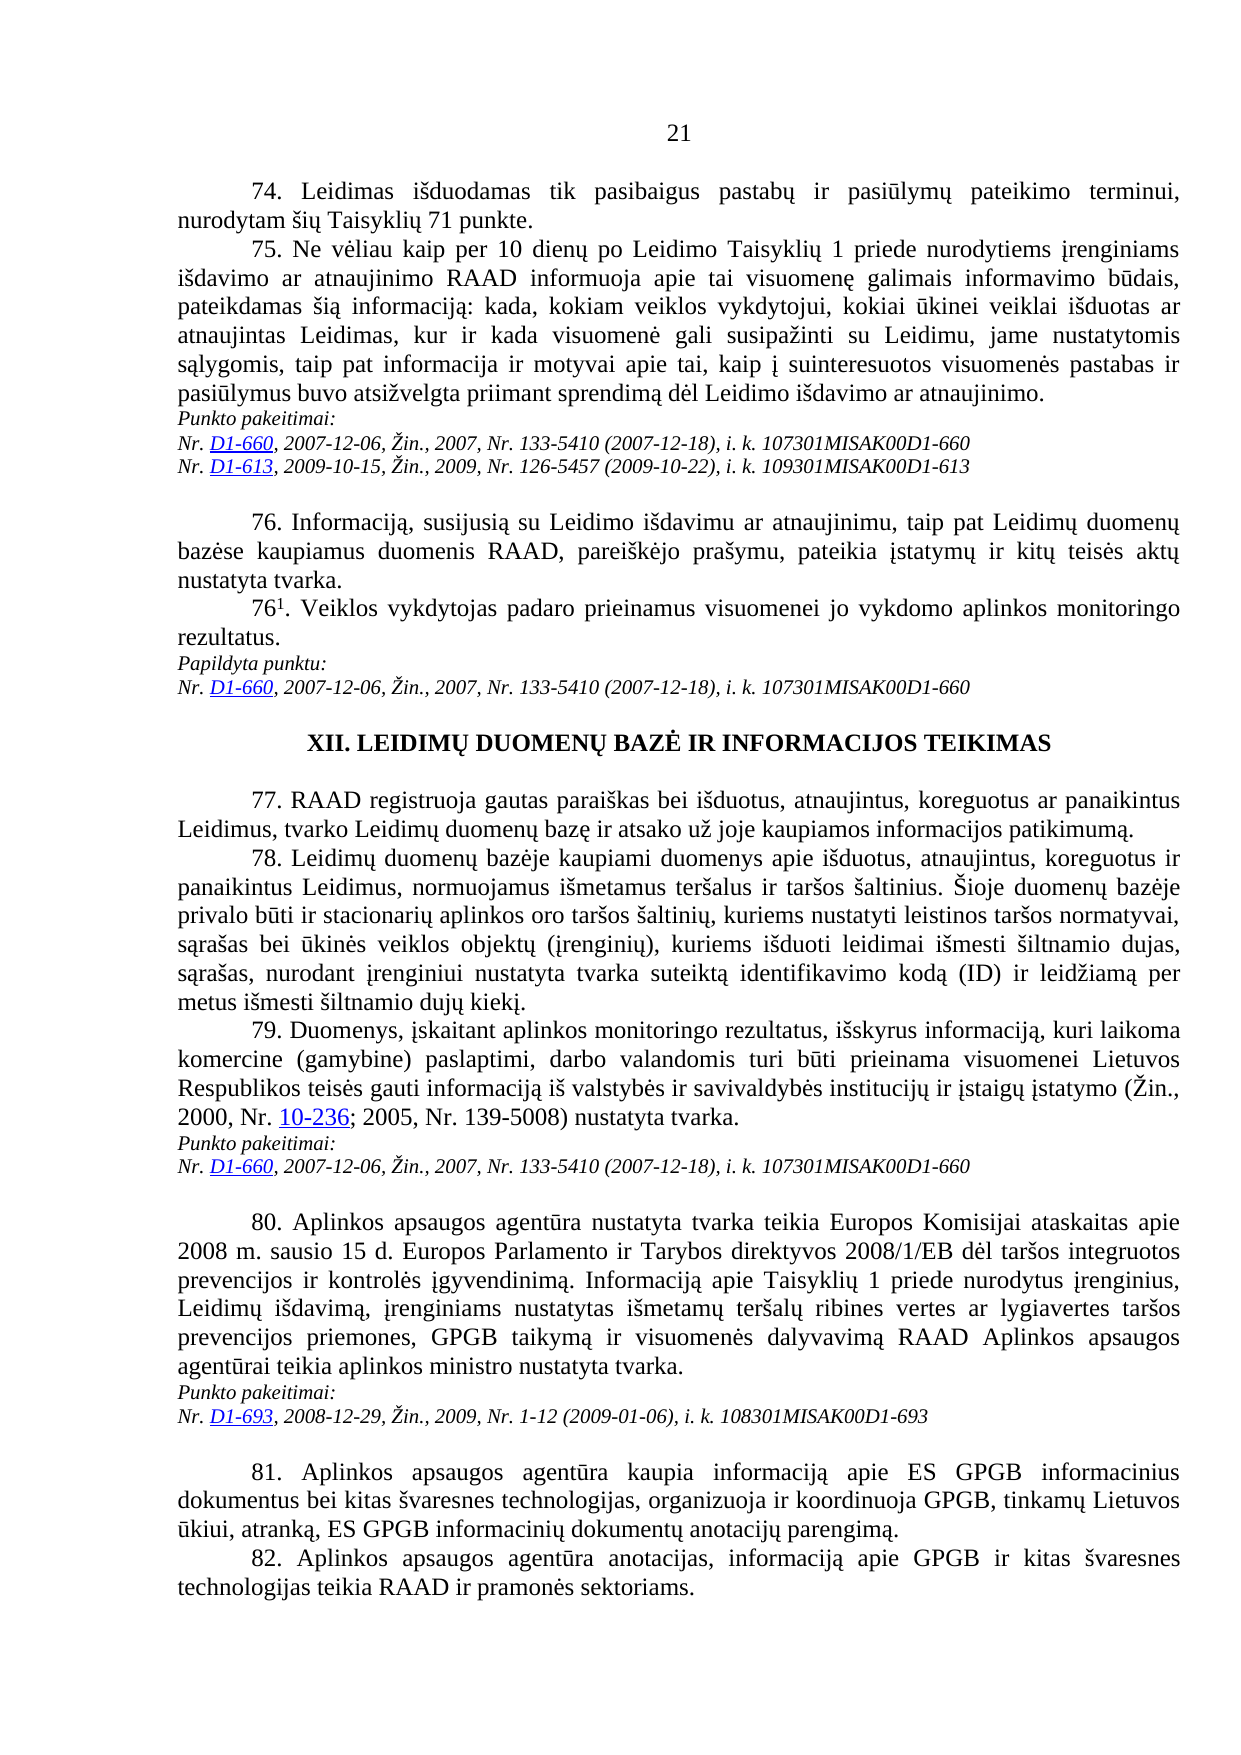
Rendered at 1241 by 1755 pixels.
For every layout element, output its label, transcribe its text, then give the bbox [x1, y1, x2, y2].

text 76. Informaciją, susijusią su Leidimo išdavimu ar atnaujinimu, taip pat Leidimų duomenų bazėse kaupiamus duomenis RAAD, pareiškėjo prašymu, pateikia įstatymų ir kitų teisės aktų nustatyta tvarka. [177, 507, 1181, 593]
text 80. Aplinkos apsaugos agentūra nustatyta tvarka teikia Europos Komisijai ataskaitas apie 2008 m. sausio 15 d. Europos Parlamento ir Tarybos direktyvos 2008/1/EB dėl taršos integruotos prevencijos ir kontrolės įgyvendinimą. Informaciją apie Taisyklių 1 priede nurodytus įrenginius, Leidimų išdavimą, įrenginiams nustatytas išmetamų teršalų ribines vertes ar lygiavertes taršos prevencijos priemones, GPGB taikymą ir visuomenės dalyvavimą RAAD Aplinkos apsaugos agentūrai teikia aplinkos ministro nustatyta tvarka. [177, 1207, 1181, 1380]
text Nr. D1-660, 2007-12-06, Žin., 2007, Nr. 133-5410 (2007-12-18), i. k. 107301MISAK00D1-660 [177, 430, 1181, 454]
text 761. Veiklos vykdytojas padaro prieinamus visuomenei jo vykdomo aplinkos monitoringo rezultatus. [177, 593, 1181, 651]
text Punkto pakeitimai: [177, 406, 1181, 430]
text Nr. D1-660, 2007-12-06, Žin., 2007, Nr. 133-5410 (2007-12-18), i. k. 107301MISAK00D1-660 [177, 675, 1181, 699]
text Papildyta punktu: [177, 651, 1181, 675]
text Nr. D1-693, 2008-12-29, Žin., 2009, Nr. 1-12 (2009-01-06), i. k. 108301MISAK00D1-693 [177, 1404, 1181, 1428]
text 75. Ne vėliau kaip per 10 dienų po Leidimo Taisyklių 1 priede nurodytiems įrenginiams išdavimo ar atnaujinimo RAAD informuoja apie tai visuomenę galimais informavimo būdais, pateikdamas šią informaciją: kada, kokiam veiklos vykdytojui, kokiai ūkinei veiklai išduotas ar atnaujintas Leidimas, kur ir kada visuomenė gali susipažinti su Leidimu, jame nustatytomis sąlygomis, taip pat informacija ir motyvai apie tai, kaip į suinteresuotos visuomenės pastabas ir pasiūlymus buvo atsižvelgta priimant sprendimą dėl Leidimo išdavimo ar atnaujinimo. [177, 234, 1181, 406]
text Nr. D1-613, 2009-10-15, Žin., 2009, Nr. 126-5457 (2009-10-22), i. k. 109301MISAK00D1-613 [177, 454, 1181, 478]
text XII. LEIDIMŲ DUOMENŲ BAZĖ IR INFORMACIJOS TEIKIMAS [177, 728, 1181, 757]
text 74. Leidimas išduodamas tik pasibaigus pastabų ir pasiūlymų pateikimo terminui, nurodytam šių Taisyklių 71 punkte. [177, 176, 1181, 234]
text Punkto pakeitimai: [177, 1130, 1181, 1154]
text 81. Aplinkos apsaugos agentūra kaupia informaciją apie ES GPGB informacinius dokumentus bei kitas švaresnes technologijas, organizuoja ir koordinuoja GPGB, tinkamų Lietuvos ūkiui, atranką, ES GPGB informacinių dokumentų anotacijų parengimą. [177, 1457, 1181, 1543]
text 82. Aplinkos apsaugos agentūra anotacijas, informaciją apie GPGB ir kitas švaresnes technologijas teikia RAAD ir pramonės sektoriams. [177, 1543, 1181, 1600]
text 77. RAAD registruoja gautas paraiškas bei išduotus, atnaujintus, koreguotus ar panaikintus Leidimus, tvarko Leidimų duomenų bazę ir atsako už joje kaupiamos informacijos patikimumą. [177, 785, 1181, 843]
text 79. Duomenys, įskaitant aplinkos monitoringo rezultatus, išskyrus informaciją, kuri laikoma komercine (gamybine) paslaptimi, darbo valandomis turi būti prieinama visuomenei Lietuvos Respublikos teisės gauti informaciją iš valstybės ir savivaldybės institucijų ir įstaigų įstatymo (Žin., 2000, Nr. 10-236; 2005, Nr. 139-5008) nustatyta tvarka. [177, 1015, 1181, 1130]
text 78. Leidimų duomenų bazėje kaupiami duomenys apie išduotus, atnaujintus, koreguotus ir panaikintus Leidimus, normuojamus išmetamus teršalus ir taršos šaltinius. Šioje duomenų bazėje privalo būti ir stacionarių aplinkos oro taršos šaltinių, kuriems nustatyti leistinos taršos normatyvai, sąrašas bei ūkinės veiklos objektų (įrenginių), kuriems išduoti leidimai išmesti šiltnamio dujas, sąrašas, nurodant įrenginiui nustatyta tvarka suteiktą identifikavimo kodą (ID) ir leidžiamą per metus išmesti šiltnamio dujų kiekį. [177, 843, 1181, 1015]
text Punkto pakeitimai: [177, 1380, 1181, 1404]
text Nr. D1-660, 2007-12-06, Žin., 2007, Nr. 133-5410 (2007-12-18), i. k. 107301MISAK00D1-660 [177, 1154, 1181, 1178]
